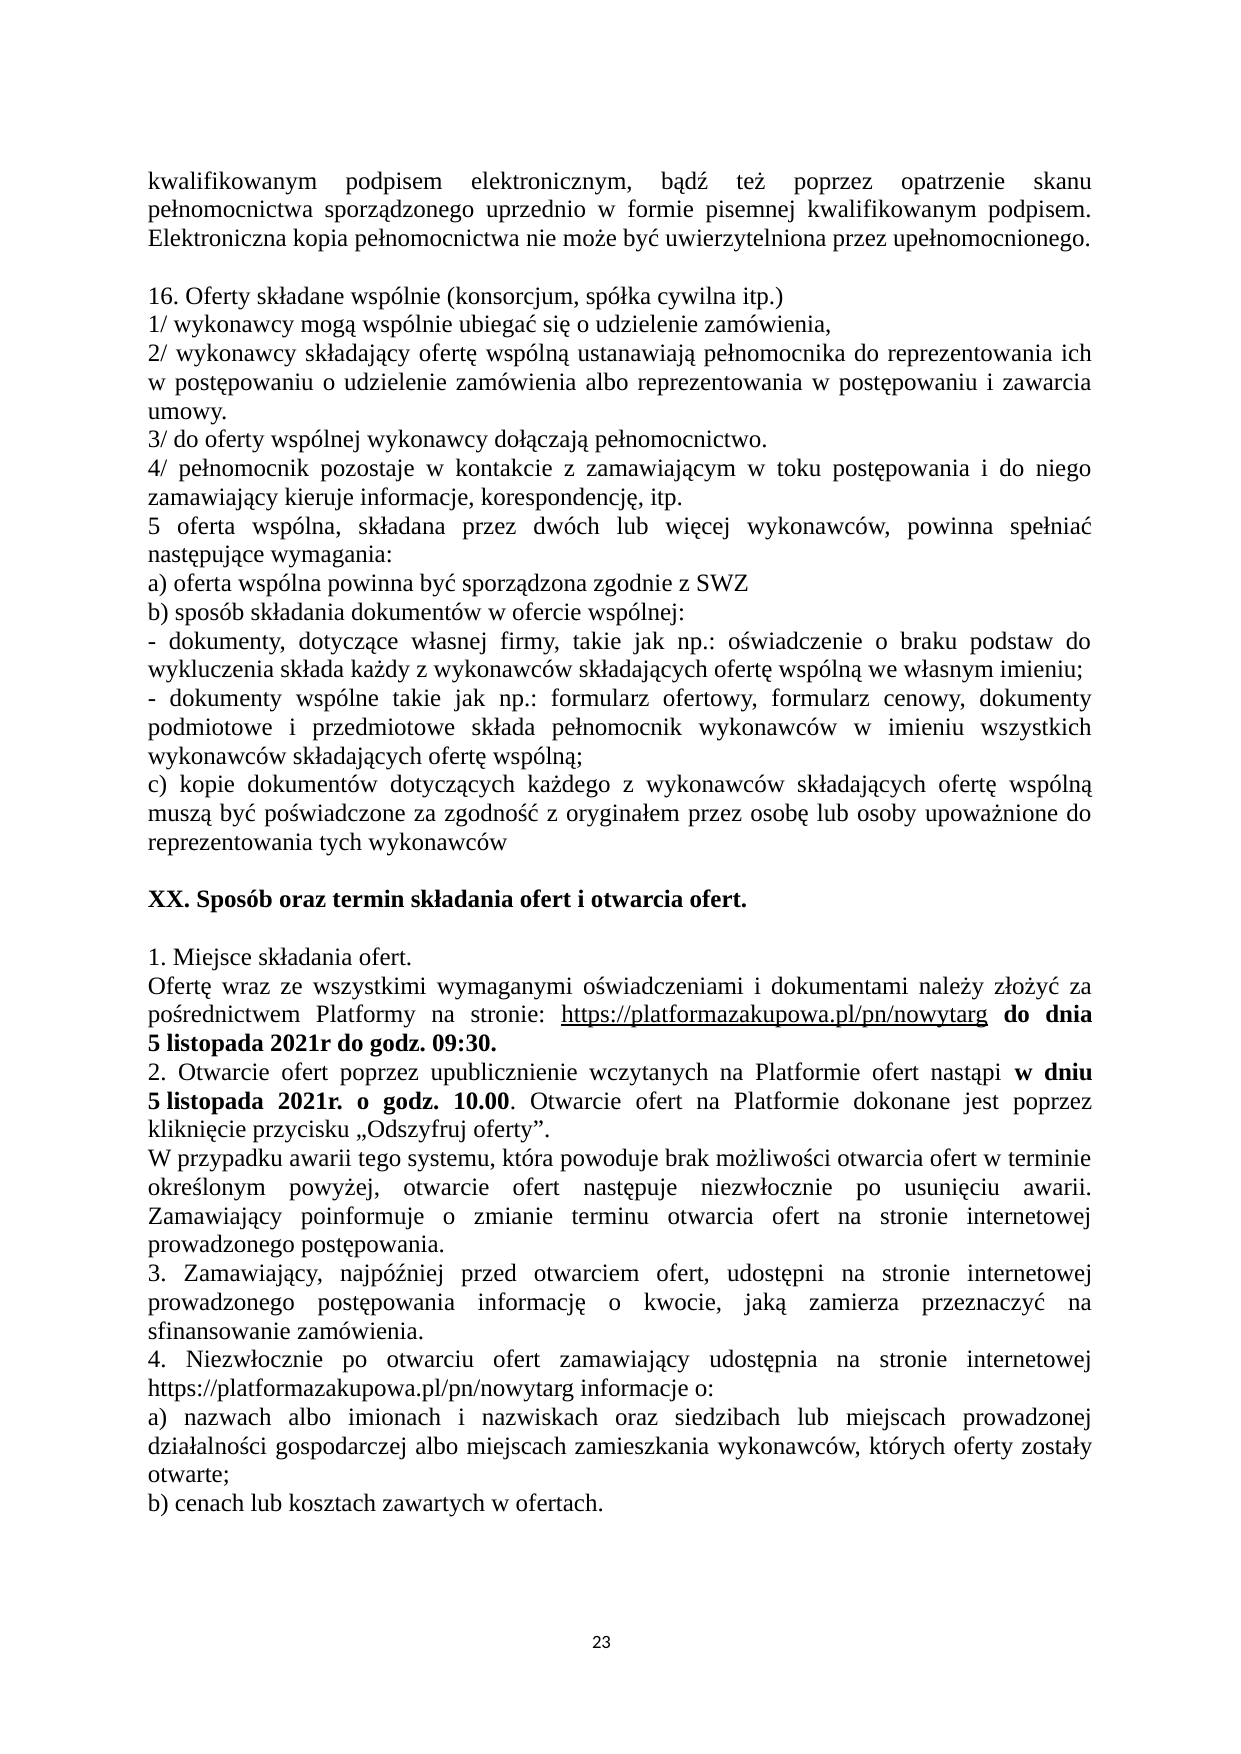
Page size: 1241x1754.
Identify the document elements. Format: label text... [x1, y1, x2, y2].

text 3/ do oferty wspólnej wykonawcy dołączają pełnomocnictwo. [148, 424, 1093, 453]
text 4. Niezwłocznie po otwarciu ofert zamawiający udostępnia na stronie internetowej https://platformazakupowa.pl/pn/nowytarg informacje o: [148, 1344, 1093, 1402]
text a) nazwach albo imionach i nazwiskach oraz siedzibach lub miejscach prowadzonej działalności gospodarczej albo miejscach zamieszkania wykonawców, których oferty zostały otwarte; [148, 1402, 1093, 1488]
text 1/ wykonawcy mogą wspólnie ubiegać się o udzielenie zamówienia, [148, 309, 1093, 338]
text kwalifikowanym podpisem elektronicznym, bądź też poprzez opatrzenie skanu pełnomocnictwa sporządzonego uprzednio w formie pisemnej kwalifikowanym podpisem. Elektroniczna kopia pełnomocnictwa nie może być uwierzytelniona przez upełnomocnionego. [148, 166, 1093, 252]
text 4/ pełnomocnik pozostaje w kontakcie z zamawiającym w toku postępowania i do niego zamawiający kieruje informacje, korespondencję, itp. [148, 453, 1093, 511]
text W przypadku awarii tego systemu, która powoduje brak możliwości otwarcia ofert w terminie określonym powyżej, otwarcie ofert następuje niezwłocznie po usunięciu awarii. Zamawiający poinformuje o zmianie terminu otwarcia ofert na stronie internetowej prowadzonego postępowania. [148, 1143, 1093, 1258]
text b) cenach lub kosztach zawartych w ofertach. [148, 1488, 1093, 1517]
text 2. Otwarcie ofert poprzez upublicznienie wczytanych na Platformie ofert nastąpi w dniu 5 listopada 2021r. o godz. 10.00. Otwarcie ofert na Platformie dokonane jest poprzez kliknięcie przycisku „Odszyfruj oferty”. [148, 1057, 1093, 1143]
text a) oferta wspólna powinna być sporządzona zgodnie z SWZ [148, 568, 1093, 597]
text 5 oferta wspólna, składana przez dwóch lub więcej wykonawców, powinna spełniać następujące wymagania: [148, 511, 1093, 568]
text XX. Sposób oraz termin składania ofert i otwarcia ofert. [148, 884, 1093, 913]
text 2/ wykonawcy składający ofertę wspólną ustanawiają pełnomocnika do reprezentowania ich w postępowaniu o udzielenie zamówienia albo reprezentowania w postępowaniu i zawarcia umowy. [148, 338, 1093, 424]
text c) kopie dokumentów dotyczących każdego z wykonawców składających ofertę wspólną muszą być poświadczone za zgodność z oryginałem przez osobę lub osoby upoważnione do reprezentowania tych wykonawców [148, 769, 1093, 856]
text - dokumenty wspólne takie jak np.: formularz ofertowy, formularz cenowy, dokumenty podmiotowe i przedmiotowe składa pełnomocnik wykonawców w imieniu wszystkich wykonawców składających ofertę wspólną; [148, 683, 1093, 769]
text Ofertę wraz ze wszystkimi wymaganymi oświadczeniami i dokumentami należy złożyć za pośrednictwem Platformy na stronie: https://platformazakupowa.pl/pn/nowytarg do dnia 5 listopada 2021r do godz. 09:30. [148, 971, 1093, 1057]
text 16. Oferty składane wspólnie (konsorcjum, spółka cywilna itp.) [148, 281, 1093, 309]
text b) sposób składania dokumentów w ofercie wspólnej: [148, 597, 1093, 626]
text - dokumenty, dotyczące własnej firmy, takie jak np.: oświadczenie o braku podstaw do wykluczenia składa każdy z wykonawców składających ofertę wspólną we własnym imieniu; [148, 626, 1093, 683]
text 1. Miejsce składania ofert. [148, 942, 1093, 971]
text 3. Zamawiający, najpóźniej przed otwarciem ofert, udostępni na stronie internetowej prowadzonego postępowania informację o kwocie, jaką zamierza przeznaczyć na sfinansowanie zamówienia. [148, 1258, 1093, 1344]
